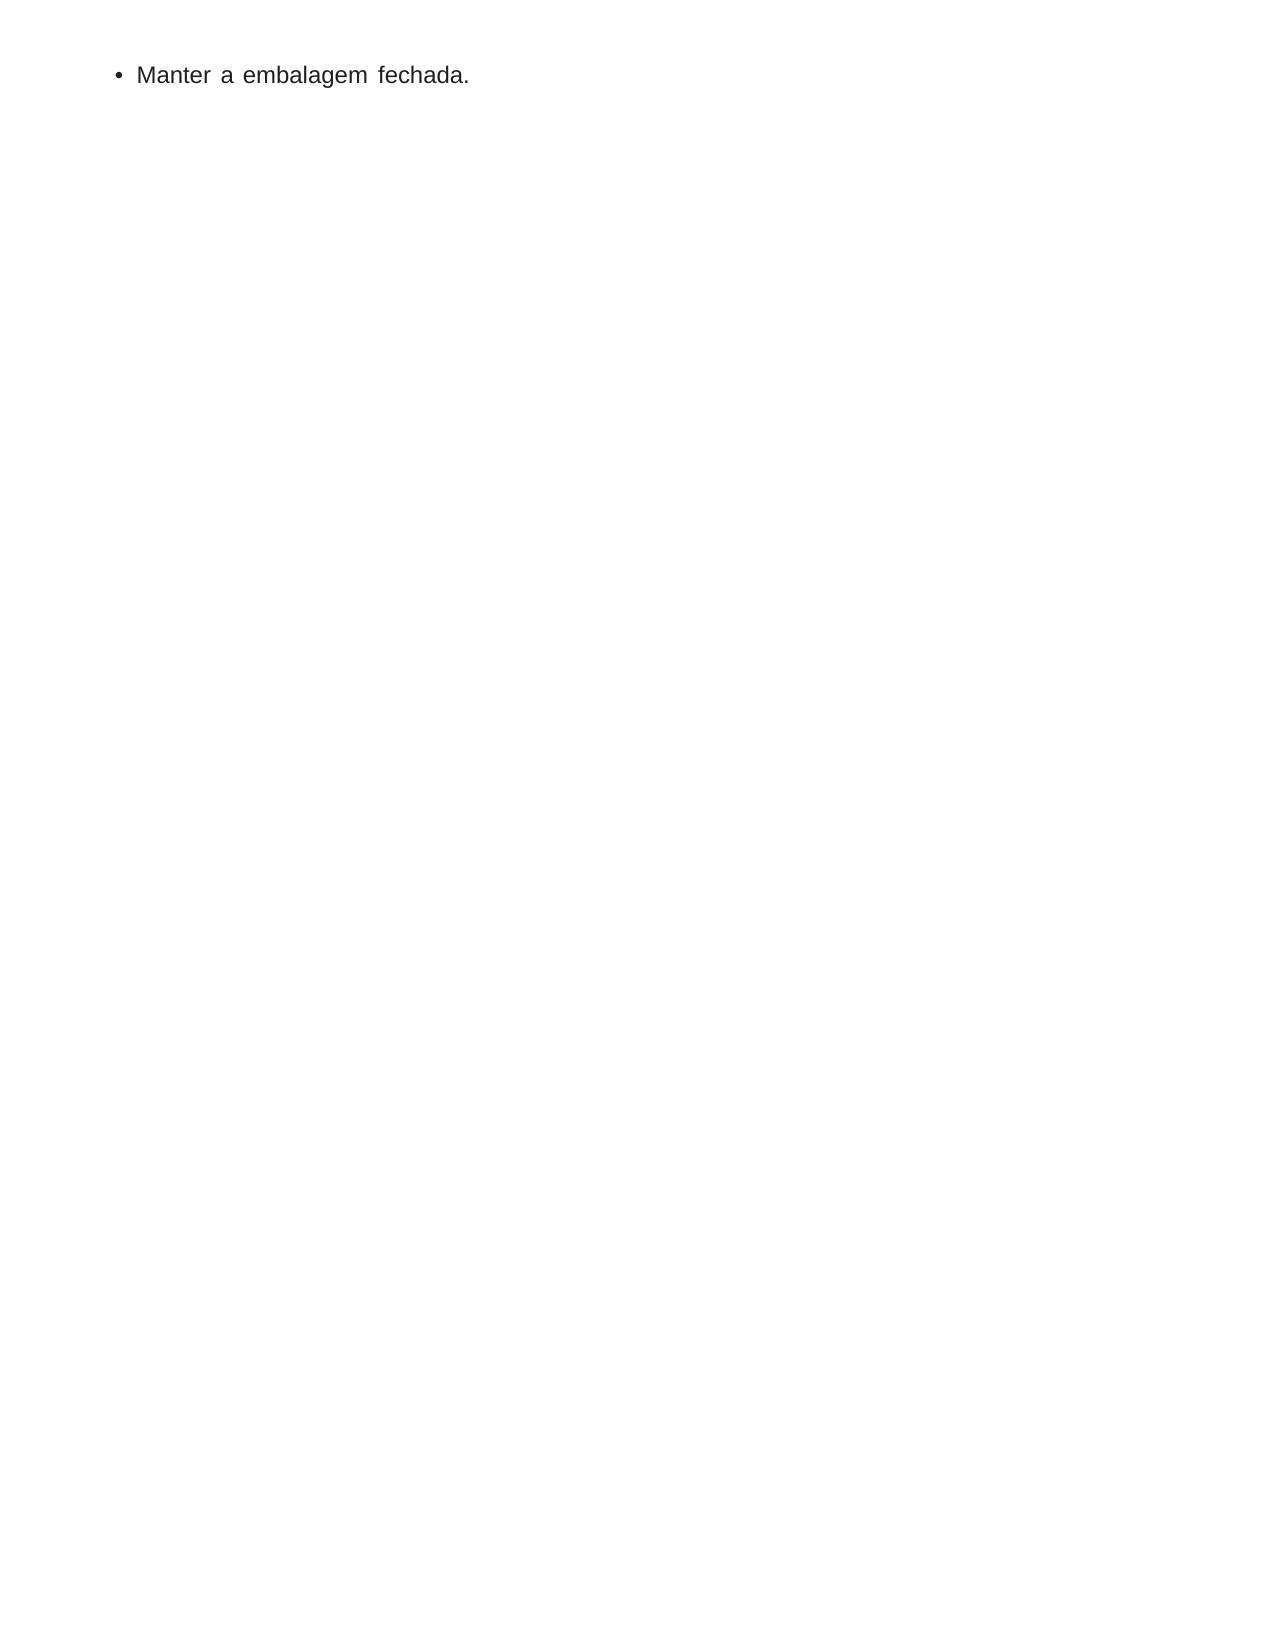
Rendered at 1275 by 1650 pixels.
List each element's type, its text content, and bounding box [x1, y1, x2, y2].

list Manter a embalagem fechada. [114, 61, 1152, 88]
